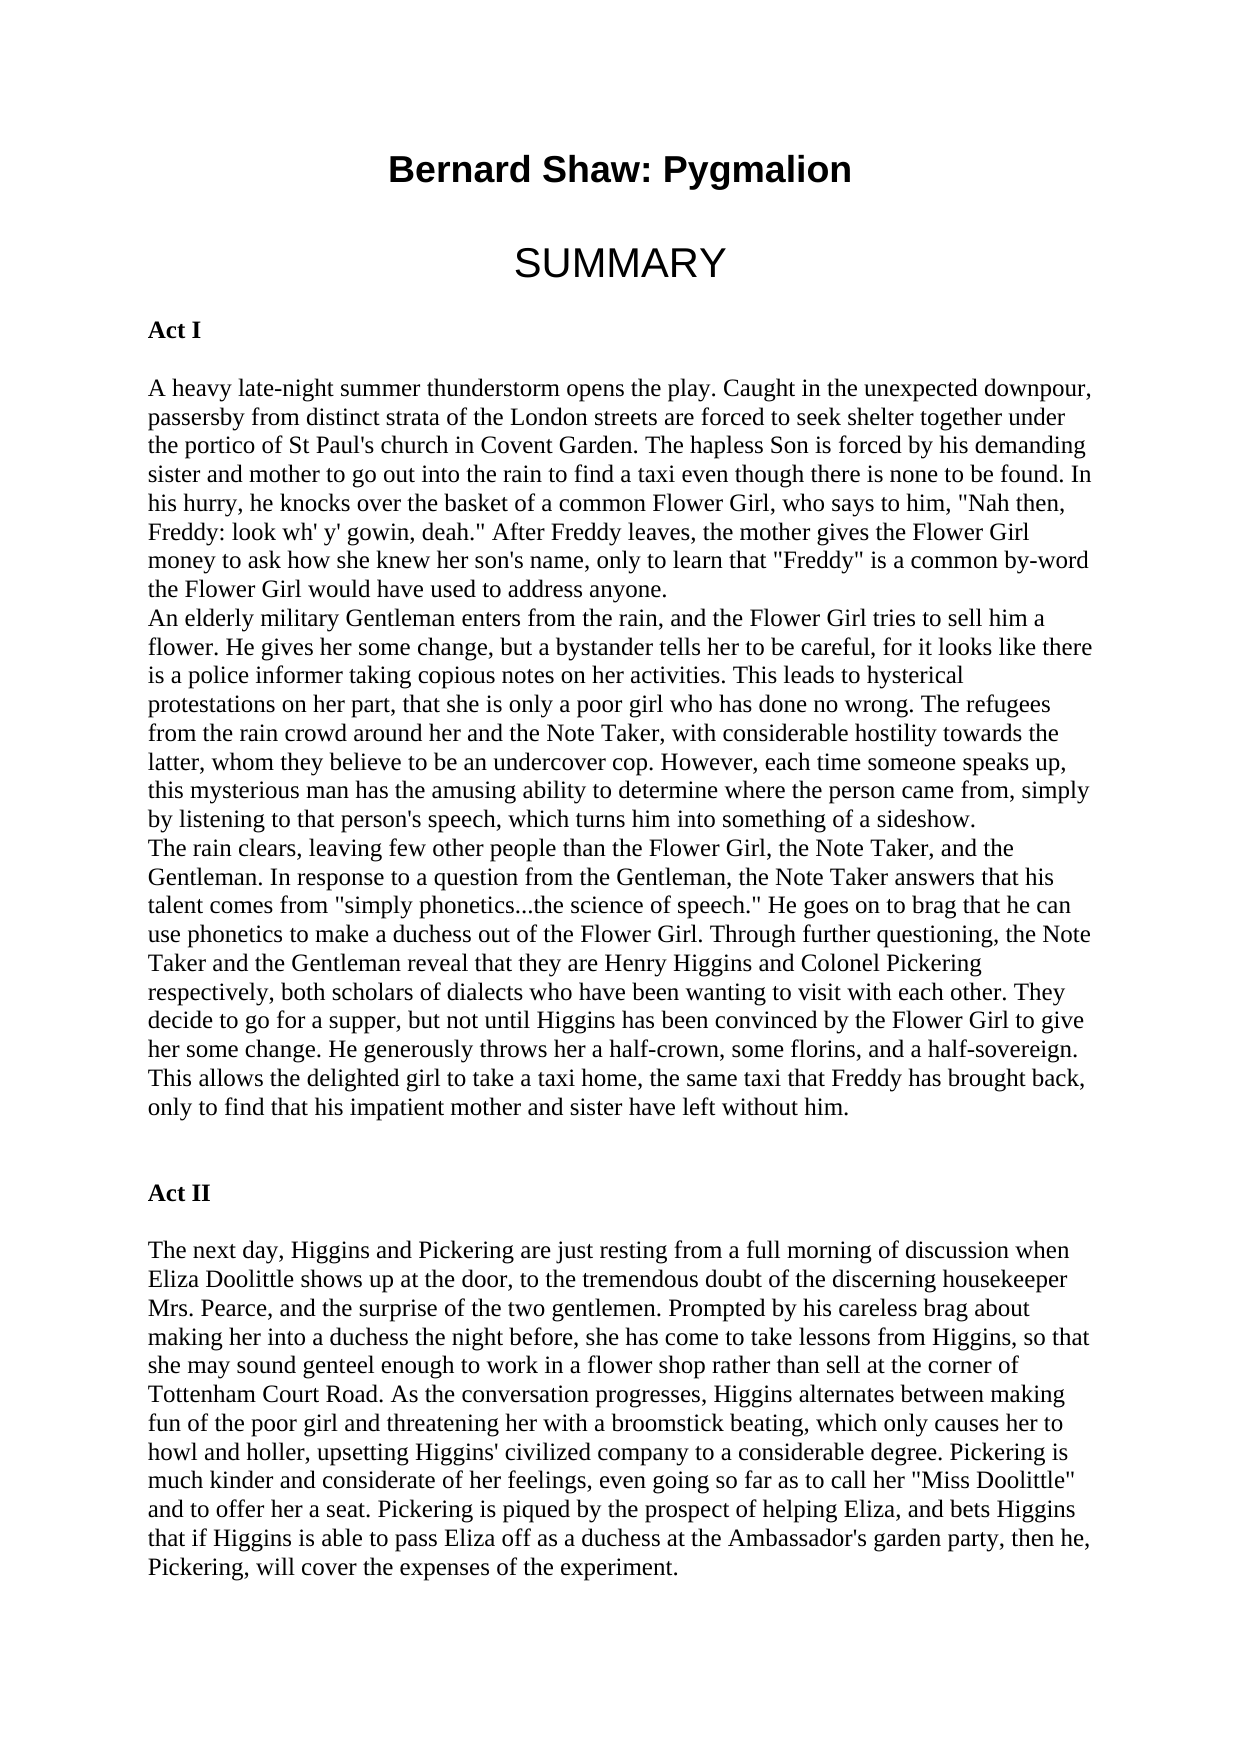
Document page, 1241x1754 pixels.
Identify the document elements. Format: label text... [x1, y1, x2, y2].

text The next day, Higgins and Pickering are just resting from a full morning of discussion when Eliza Doolittle shows up at the door, to the tremendous doubt of the discerning housekeeper Mrs. Pearce, and the surprise of the two gentlemen. Prompted by his careless brag about making her into a duchess the night before, she has come to take lessons from Higgins, so that she may sound genteel enough to work in a flower shop rather than sell at the corner of Tottenham Court Road. As the conversation progresses, Higgins alternates between making fun of the poor girl and threatening her with a broomstick beating, which only causes her to howl and holler, upsetting Higgins' civilized company to a considerable degree. Pickering is much kinder and considerate of her feelings, even going so far as to call her "Miss Doolittle" and to offer her a seat. Pickering is piqued by the prospect of helping Eliza, and bets Higgins that if Higgins is able to pass Eliza off as a duchess at the Ambassador's garden party, then he, Pickering, will cover the expenses of the experiment. [148, 1235, 1093, 1580]
text The rain clears, leaving few other people than the Flower Girl, the Note Taker, and the Gentleman. In response to a question from the Gentleman, the Note Taker answers that his talent comes from "simply phonetics...the science of speech." He goes on to brag that he can use phonetics to make a duchess out of the Flower Girl. Through further questioning, the Note Taker and the Gentleman reveal that they are Henry Higgins and Colonel Pickering respectively, both scholars of dialects who have been wanting to visit with each other. They decide to go for a supper, but not until Higgins has been convinced by the Flower Girl to give her some change. He generously throws her a half-crown, some florins, and a half-sovereign. This allows the delighted girl to take a taxi home, the same taxi that Freddy has brought back, only to find that his impatient mother and sister have left without him. [148, 833, 1093, 1120]
text SUMMARY [148, 239, 1093, 287]
text Act II [148, 1178, 1093, 1207]
text Act I [148, 315, 1093, 344]
text A heavy late-night summer thunderstorm opens the play. Caught in the unexpected downpour, passersby from distinct strata of the London streets are forced to seek shelter together under the portico of St Paul's church in Covent Garden. The hapless Son is forced by his demanding sister and mother to go out into the rain to find a taxi even though there is none to be found. In his hurry, he knocks over the basket of a common Flower Girl, who says to him, "Nah then, Freddy: look wh' y' gowin, deah." After Freddy leaves, the mother gives the Flower Girl money to ask how she knew her son's name, only to learn that "Freddy" is a common by-word the Flower Girl would have used to address anyone. [148, 373, 1093, 603]
text An elderly military Gentleman enters from the rain, and the Flower Girl tries to sell him a flower. He gives her some change, but a bystander tells her to be careful, for it looks like there is a police informer taking copious notes on her activities. This leads to hysterical protestations on her part, that she is only a poor girl who has done no wrong. The refugees from the rain crowd around her and the Note Taker, with considerable hostility towards the latter, whom they believe to be an undercover cop. However, each time someone speaks up, this mysterious man has the amusing ability to determine where the person came from, simply by listening to that person's speech, which turns him into something of a sideshow. [148, 603, 1093, 833]
text Bernard Shaw: Pygmalion [148, 148, 1093, 191]
